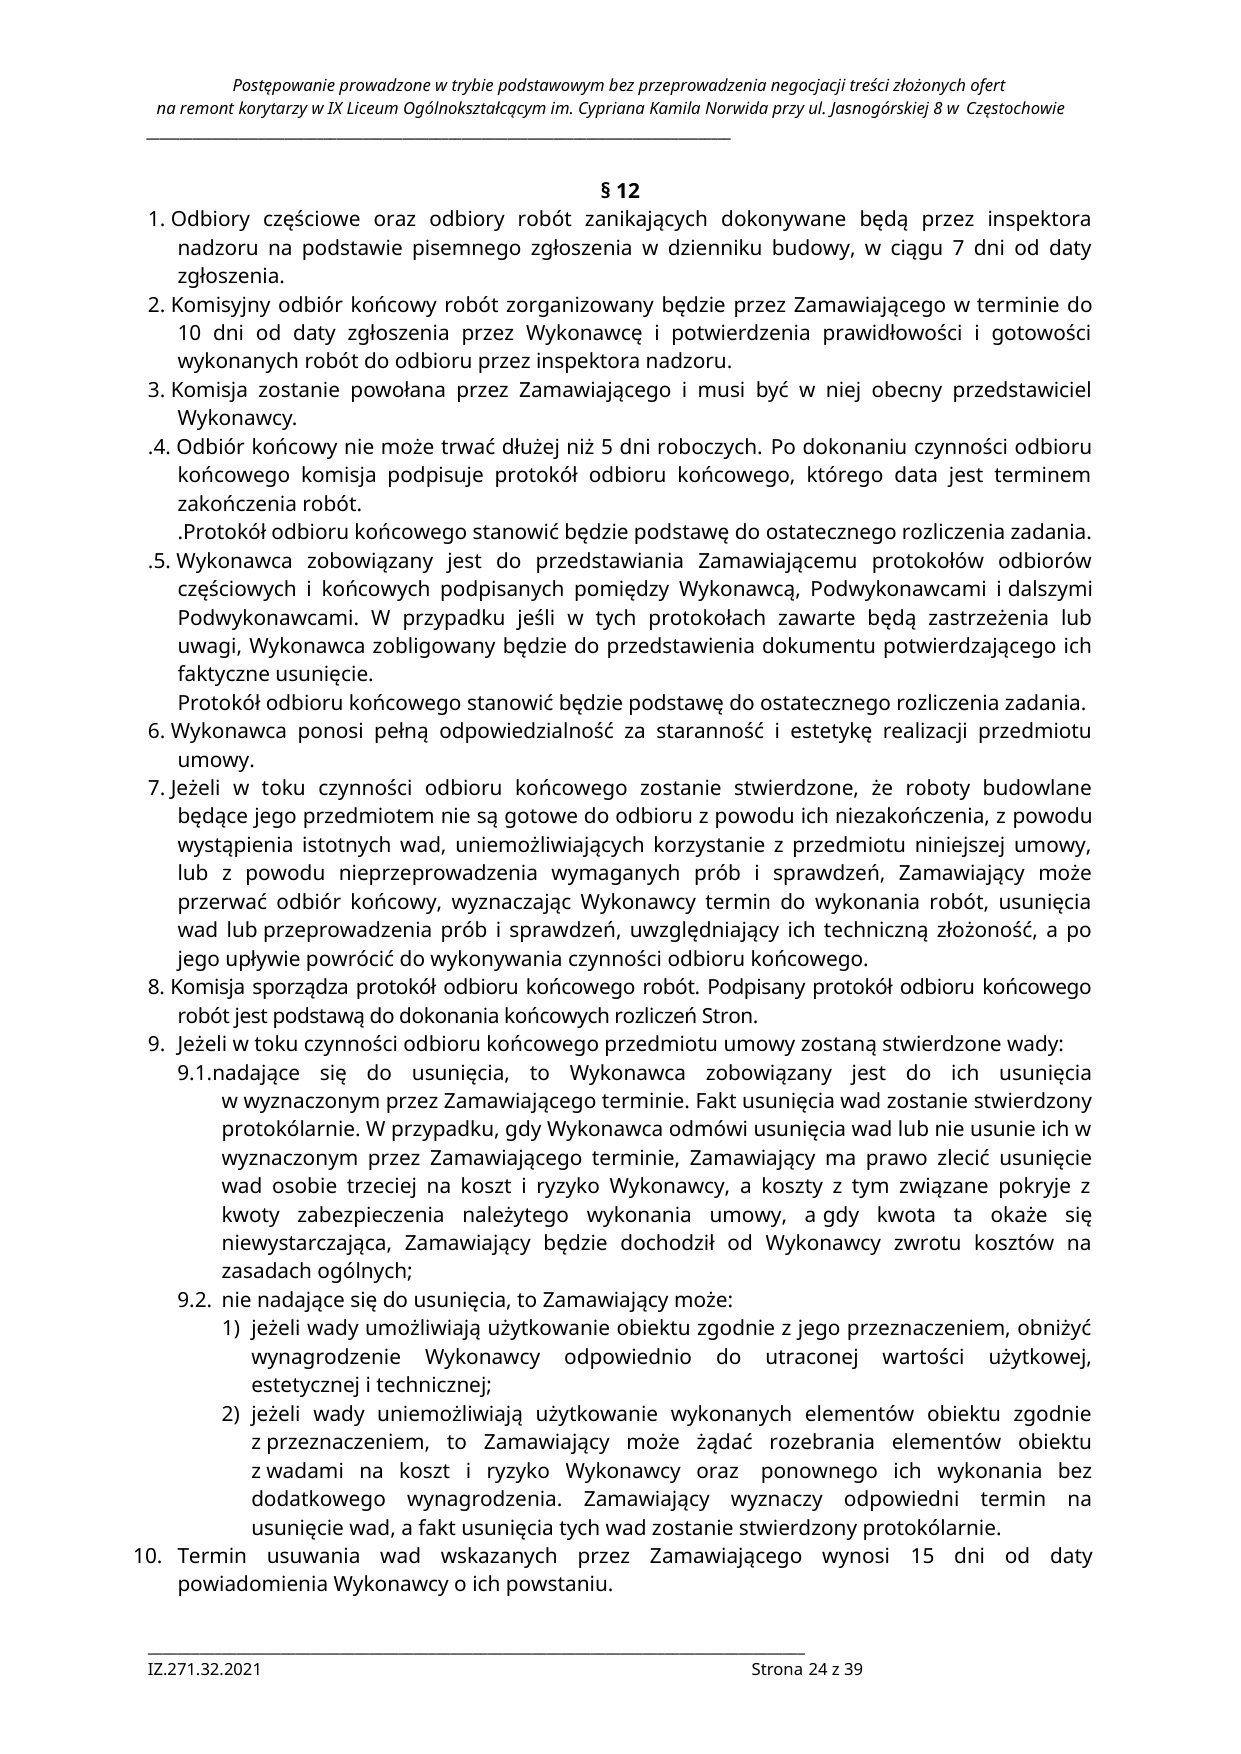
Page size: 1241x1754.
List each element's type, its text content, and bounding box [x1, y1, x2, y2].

list 4. Odbiór końcowy nie może trwać dłużej niż 5 dni roboczych. Po dokonaniu czynności odbioru końcowego komisja podpisuje protokół odbioru końcowego, którego data jest terminem zakończenia robót. [148, 432, 1093, 517]
text 9.1.nadające się do usunięcia, to Wykonawca zobowiązany jest do ich usunięcia w wyznaczonym przez Zamawiającego terminie. Fakt usunięcia wad zostanie stwierdzony protokólarnie. W przypadku, gdy Wykonawca odmówi usunięcia wad lub nie usunie ich w wyznaczonym przez Zamawiającego terminie, Zamawiający ma prawo zlecić usunięcie wad osobie trzeciej na koszt i ryzyko Wykonawcy, a koszty z tym związane pokryje z kwoty zabezpieczenia należytego wykonania umowy, a gdy kwota ta okaże się niewystarczająca, Zamawiający będzie dochodził od Wykonawcy zwrotu kosztów na zasadach ogólnych; [177, 1058, 1093, 1285]
list Protokół odbioru końcowego stanowić będzie podstawę do ostatecznego rozliczenia zadania. [177, 517, 1093, 546]
text 2) jeżeli wady uniemożliwiają użytkowanie wykonanych elementów obiektu zgodnie z przeznaczeniem, to Zamawiający może żądać rozebrania elementów obiektu z wadami na koszt i ryzyko Wykonawcy oraz ponownego ich wykonania bez dodatkowego wynagrodzenia. Zamawiający wyznaczy odpowiedni termin na usunięcie wad, a fakt usunięcia tych wad zostanie stwierdzony protokólarnie. [221, 1399, 1093, 1541]
text 9.2. nie nadające się do usunięcia, to Zamawiający może: [177, 1285, 1093, 1313]
text § 12 [148, 176, 1093, 204]
text 3. Komisja zostanie powołana przez Zamawiającego i musi być w niej obecny przedstawiciel Wykonawcy. [148, 375, 1093, 432]
text 1) jeżeli wady umożliwiają użytkowanie obiektu zgodnie z jego przeznaczeniem, obniżyć wynagrodzenie Wykonawcy odpowiednio do utraconej wartości użytkowej, estetycznej i technicznej; [222, 1313, 1093, 1399]
list 5. Wykonawca zobowiązany jest do przedstawiania Zamawiającemu protokołów odbiorów częściowych i końcowych podpisanych pomiędzy Wykonawcą, Podwykonawcami i dalszymi Podwykonawcami. W przypadku jeśli w tych protokołach zawarte będą zastrzeżenia lub uwagi, Wykonawca zobligowany będzie do przedstawienia dokumentu potwierdzającego ich faktyczne usunięcie. [148, 546, 1093, 688]
text 6. Wykonawca ponosi pełną odpowiedzialność za staranność i estetykę realizacji przedmiotu umowy. [148, 716, 1093, 773]
text 1. Odbiory częściowe oraz odbiory robót zanikających dokonywane będą przez inspektora nadzoru na podstawie pisemnego zgłoszenia w dzienniku budowy, w ciągu 7 dni od daty zgłoszenia. [148, 204, 1093, 290]
text 9. Jeżeli w toku czynności odbioru końcowego przedmiotu umowy zostaną stwierdzone wady: [148, 1029, 1093, 1058]
text 10. Termin usuwania wad wskazanych przez Zamawiającego wynosi 15 dni od daty powiadomienia Wykonawcy o ich powstaniu. [133, 1541, 1093, 1598]
list 8. Komisja sporządza protokół odbioru końcowego robót. Podpisany protokół odbioru końcowego robót jest podstawą do dokonania końcowych rozliczeń Stron. [148, 972, 1093, 1029]
text 2. Komisyjny odbiór końcowy robót zorganizowany będzie przez Zamawiającego w terminie do 10 dni od daty zgłoszenia przez Wykonawcę i potwierdzenia prawidłowości i gotowości wykonanych robót do odbioru przez inspektora nadzoru. [148, 290, 1093, 375]
text Protokół odbioru końcowego stanowić będzie podstawę do ostatecznego rozliczenia zadania. [177, 688, 1093, 716]
list 7. Jeżeli w toku czynności odbioru końcowego zostanie stwierdzone, że roboty budowlane będące jego przedmiotem nie są gotowe do odbioru z powodu ich niezakończenia, z powodu wystąpienia istotnych wad, uniemożliwiających korzystanie z przedmiotu niniejszej umowy, lub z powodu nieprzeprowadzenia wymaganych prób i sprawdzeń, Zamawiający może przerwać odbiór końcowy, wyznaczając Wykonawcy termin do wykonania robót, usunięcia wad lub przeprowadzenia prób i sprawdzeń, uwzględniający ich techniczną złożoność, a po jego upływie powrócić do wykonywania czynności odbioru końcowego. [148, 773, 1093, 972]
